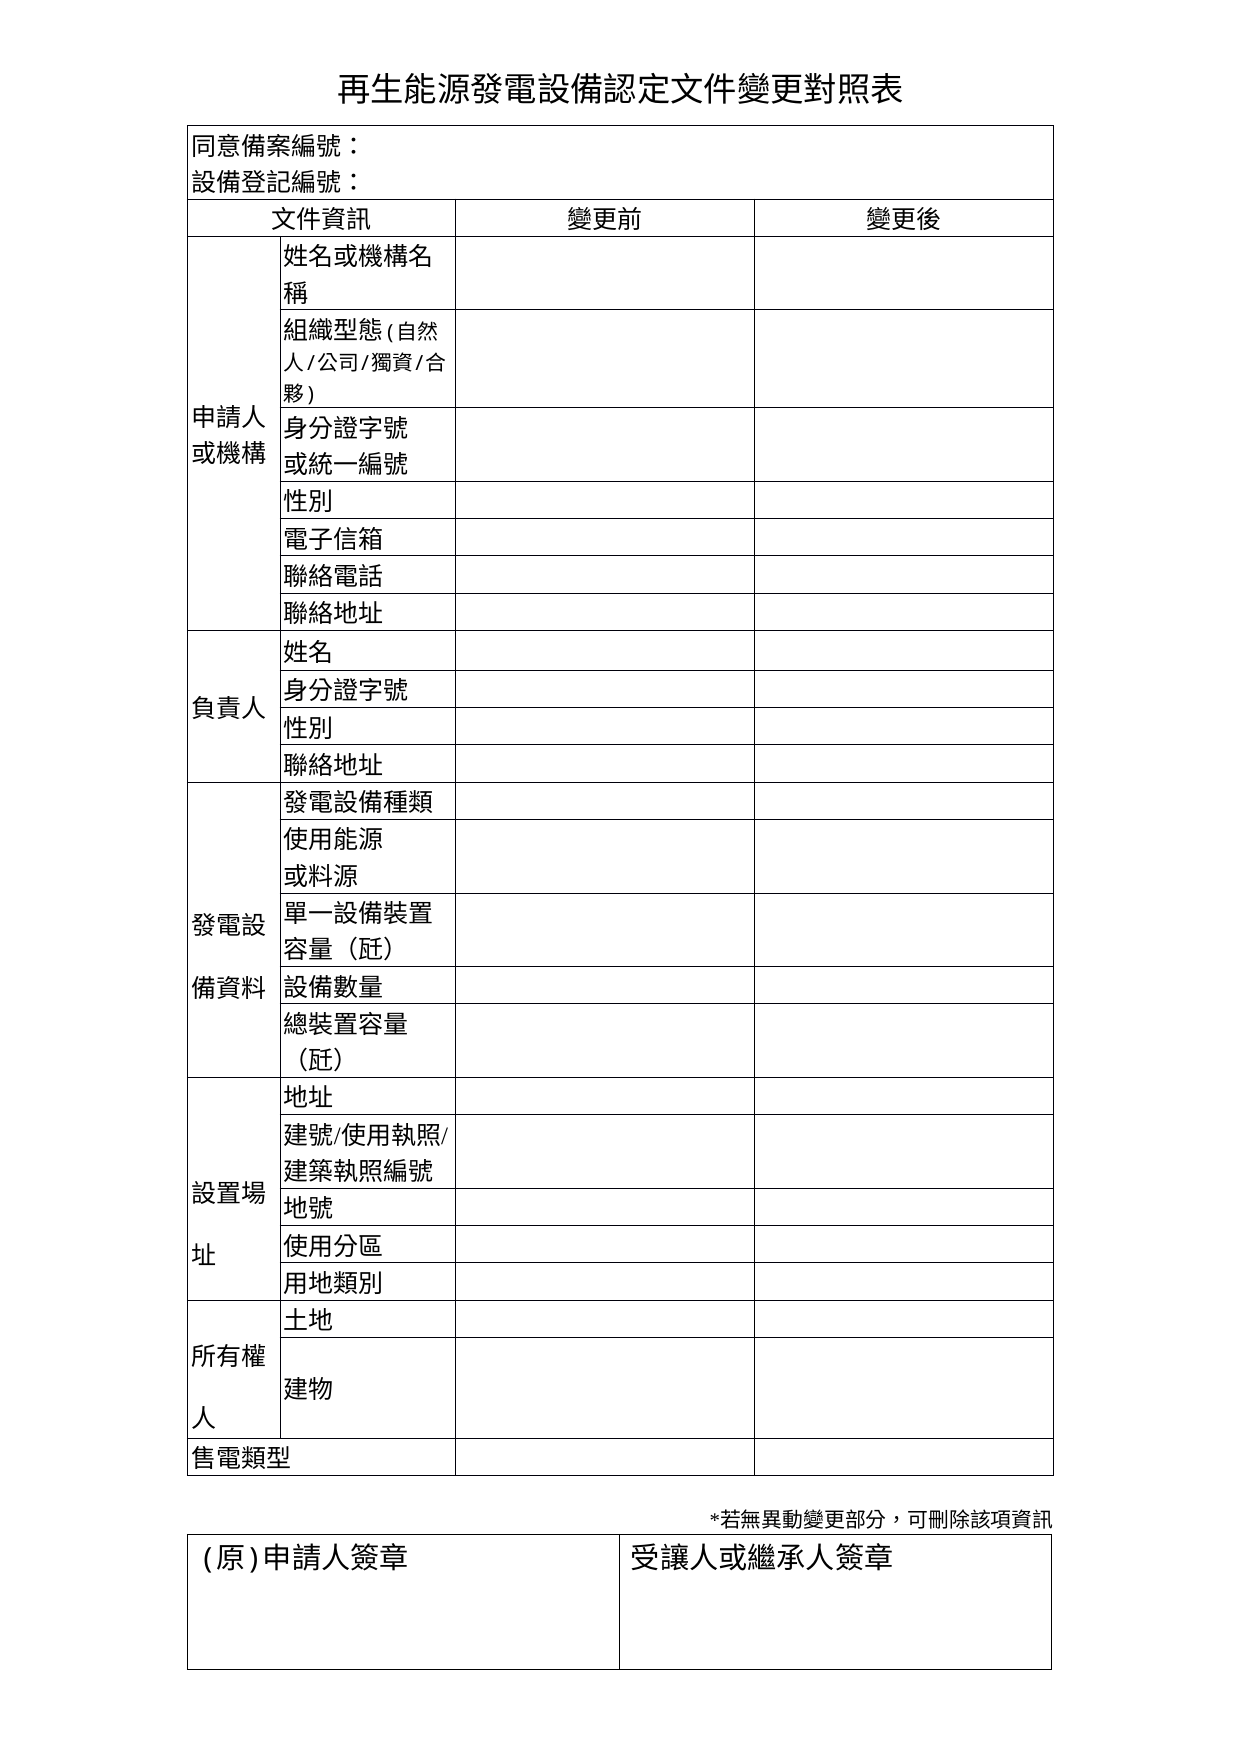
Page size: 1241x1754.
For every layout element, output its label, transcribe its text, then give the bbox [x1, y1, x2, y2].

table_cell [456, 1226, 754, 1262]
table_cell [456, 482, 754, 518]
table_cell [456, 783, 754, 819]
table_cell [755, 631, 1053, 670]
table_cell [755, 237, 1053, 309]
table_cell [456, 671, 754, 707]
table_cell [755, 1263, 1053, 1299]
table_cell [755, 408, 1053, 481]
table_cell [456, 237, 754, 309]
table_cell 用地類別 [281, 1263, 455, 1299]
table_cell 姓名 [281, 631, 455, 670]
table_cell [755, 594, 1053, 630]
table_cell [755, 967, 1053, 1003]
table_cell [755, 783, 1053, 819]
table_cell 變更後 [755, 200, 1053, 236]
table_cell 售電類型 [188, 1439, 455, 1475]
table_cell [755, 820, 1053, 892]
table_cell 聯絡地址 [281, 594, 455, 630]
table_cell 總裝置容量 （瓩） [281, 1004, 455, 1077]
table_cell [456, 1338, 754, 1437]
table_cell [456, 1439, 754, 1475]
text 再生能源發電設備認定文件變更對照表 [187, 62, 1053, 111]
table_cell 土地 [281, 1301, 455, 1337]
table_cell [456, 894, 754, 966]
table_cell [456, 820, 754, 892]
table_cell 使用分區 [281, 1226, 455, 1262]
table_cell [755, 310, 1053, 407]
table_cell 組織型態(自然人/公司/獨資/合夥) [281, 310, 455, 407]
table_cell [456, 594, 754, 630]
table_cell [755, 519, 1053, 555]
table_cell 發電設備種類 [281, 783, 455, 819]
table_cell 使用能源 或料源 [281, 820, 455, 892]
table_cell [755, 1078, 1053, 1114]
table_cell [456, 519, 754, 555]
table_cell [456, 631, 754, 670]
table_cell [755, 1115, 1053, 1188]
table_cell [755, 1004, 1053, 1077]
table_cell [456, 745, 754, 782]
table_cell 建物 [281, 1338, 455, 1437]
table_cell [456, 310, 754, 407]
table_cell [456, 1301, 754, 1337]
table_cell 身分證字號 [281, 671, 455, 707]
table_cell [456, 1078, 754, 1114]
table_cell [755, 745, 1053, 782]
table_cell [755, 1226, 1053, 1262]
table_cell 身分證字號 或統一編號 [281, 408, 455, 481]
table_cell 設備數量 [281, 967, 455, 1003]
table_cell [456, 408, 754, 481]
table_cell 聯絡地址 [281, 745, 455, 782]
table_cell 聯絡電話 [281, 556, 455, 593]
table_cell [755, 1189, 1053, 1225]
table_cell [755, 708, 1053, 744]
table_cell 申請人 或機構 [188, 237, 280, 630]
table_cell 建號/使用執照/建築執照編號 [281, 1115, 455, 1188]
table_cell 性別 [281, 708, 455, 744]
table_header 同意備案編號： 設備登記編號： [188, 126, 1053, 198]
table_cell 地址 [281, 1078, 455, 1114]
table_cell 文件資訊 [188, 200, 455, 236]
table_cell 地號 [281, 1189, 455, 1225]
table_cell [456, 1115, 754, 1188]
table_cell 負責人 [188, 631, 280, 782]
table_cell 姓名或機構名稱 [281, 237, 455, 309]
table_cell [456, 556, 754, 593]
table_cell 設置場址 [188, 1078, 280, 1299]
table_cell [755, 556, 1053, 593]
table_cell [456, 1263, 754, 1299]
table_cell [456, 708, 754, 744]
table_cell 所有權人 [188, 1301, 280, 1437]
table_cell [755, 671, 1053, 707]
table_cell [755, 1301, 1053, 1337]
table_cell [456, 1189, 754, 1225]
table_cell [755, 1338, 1053, 1437]
table_cell 變更前 [456, 200, 754, 236]
table_cell [456, 1004, 754, 1077]
table_cell 單一設備裝置容量（瓩） [281, 894, 455, 966]
table_cell [755, 894, 1053, 966]
table_cell [456, 967, 754, 1003]
table_cell 發電設備資料 [188, 783, 280, 1077]
table_cell [755, 482, 1053, 518]
table_cell [755, 1439, 1053, 1475]
table_cell 電子信箱 [281, 519, 455, 555]
table_cell 性別 [281, 482, 455, 518]
